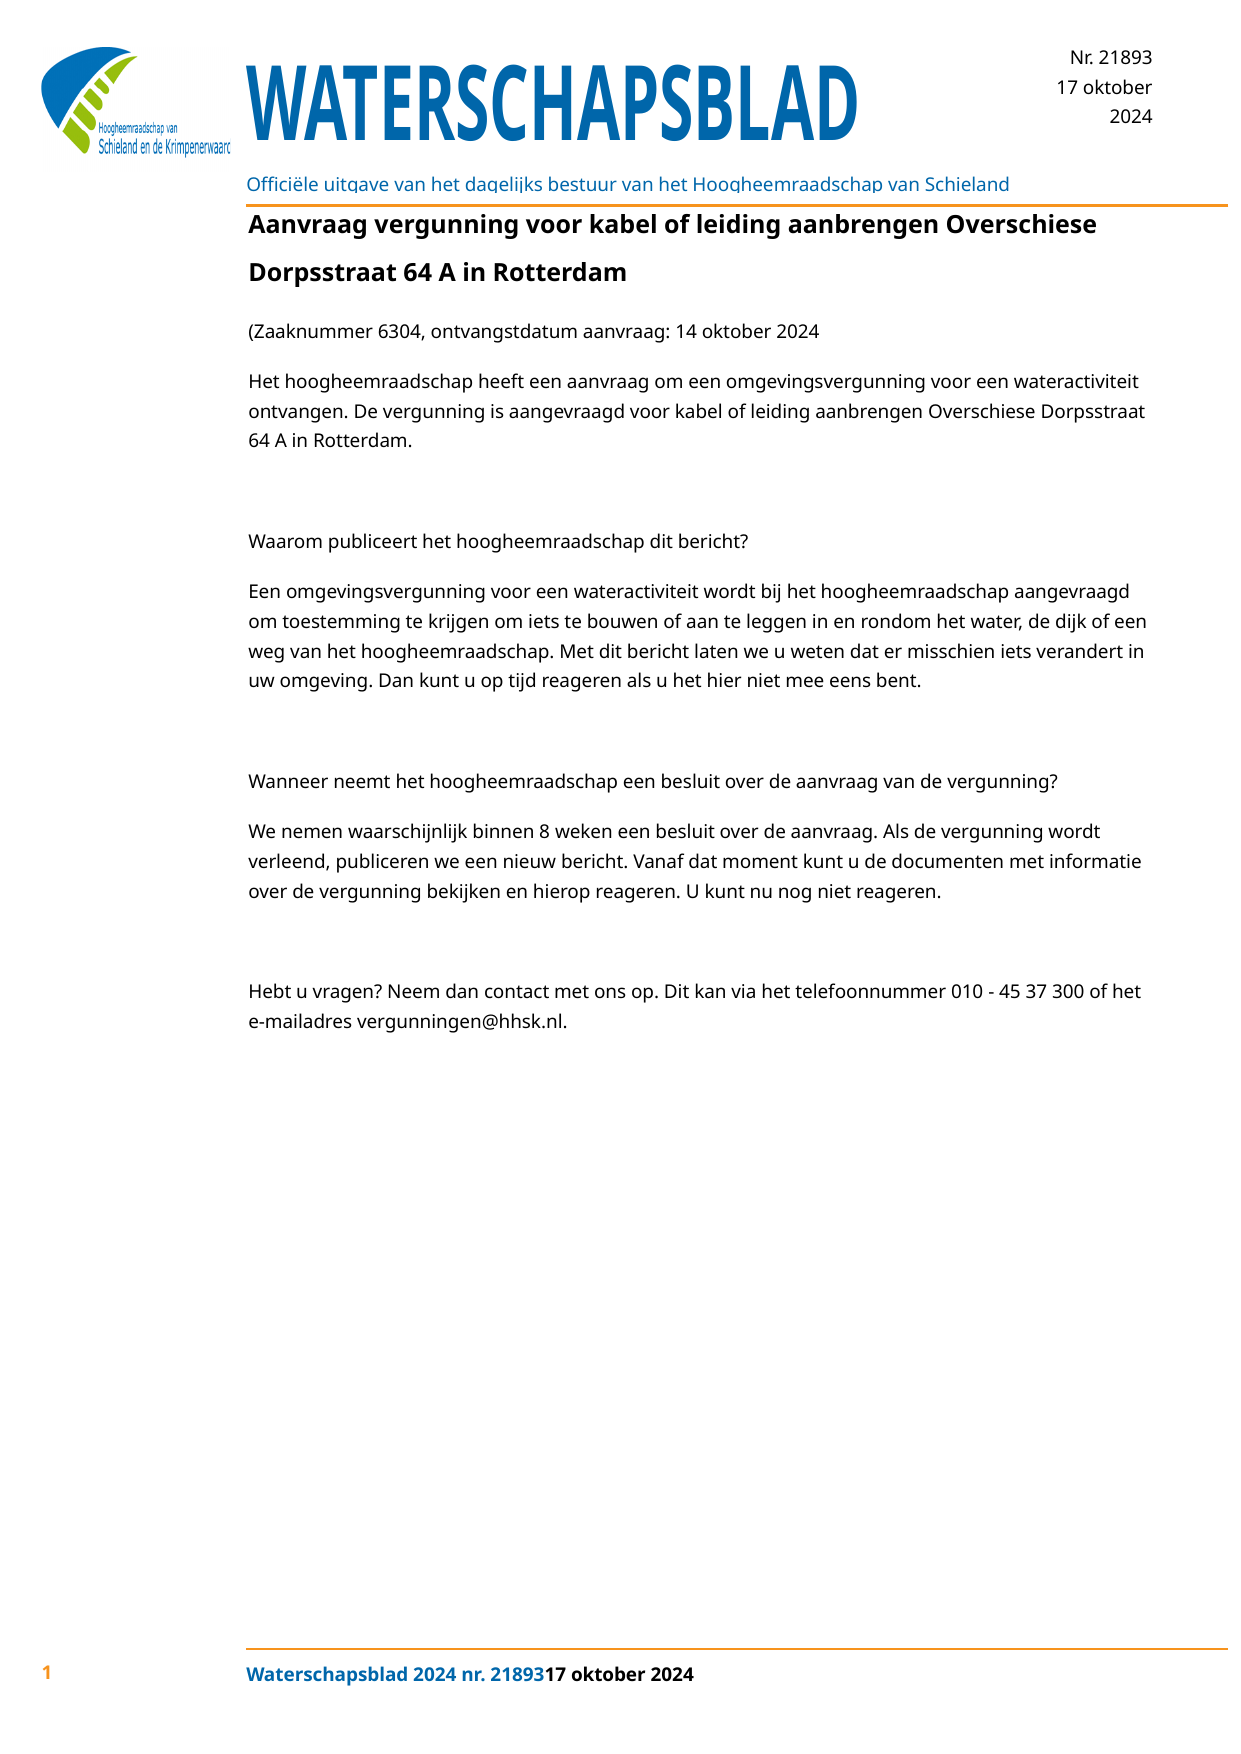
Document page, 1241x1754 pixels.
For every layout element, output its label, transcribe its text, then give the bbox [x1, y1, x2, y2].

text Aanvraag vergunning voor kabel of leiding aanbrengen Overschiese Dorpsstraat 64 A in Rotterdam [248, 207, 1152, 288]
text We nemen waarschijnlijk binnen 8 weken een besluit over de aanvraag. Als de vergunning wordt verleend, publiceren we een nieuw bericht. Vanaf dat moment kunt u de documenten met informatie over de vergunning bekijken en hierop reageren. U kunt nu nog niet reageren. [248, 819, 1152, 904]
text Het hoogheemraadschap heeft een aanvraag om een omgevingsvergunning voor een wateractiviteit ontvangen. De vergunning is aangevraagd voor kabel of leiding aanbrengen Overschiese Dorpsstraat 64 A in Rotterdam. [248, 368, 1152, 453]
picture [41, 47, 231, 172]
text (Zaaknummer 6304, ontvangstdatum aanvraag: 14 oktober 2024 [248, 318, 1152, 344]
text Waarom publiceert het hoogheemraadschap dit bericht? [248, 528, 1152, 554]
text Hebt u vragen? Neem dan contact met ons op. Dit kan via het telefoonnummer 010 - 45 37 300 of het e-mailadres vergunningen@hhsk.nl. [248, 979, 1152, 1034]
text Een omgevingsvergunning voor een wateractiviteit wordt bij het hoogheemraadschap aangevraagd om toestemming te krijgen om iets te bouwen of aan te leggen in en rondom het water, de dijk of een weg van het hoogheemraadschap. Met dit bericht laten we u weten dat er misschien iets verandert in uw omgeving. Dan kunt u op tijd reageren als u het hier niet mee eens bent. [248, 579, 1152, 693]
text Wanneer neemt het hoogheemraadschap een besluit over de aanvraag van de vergunning? [248, 768, 1152, 794]
